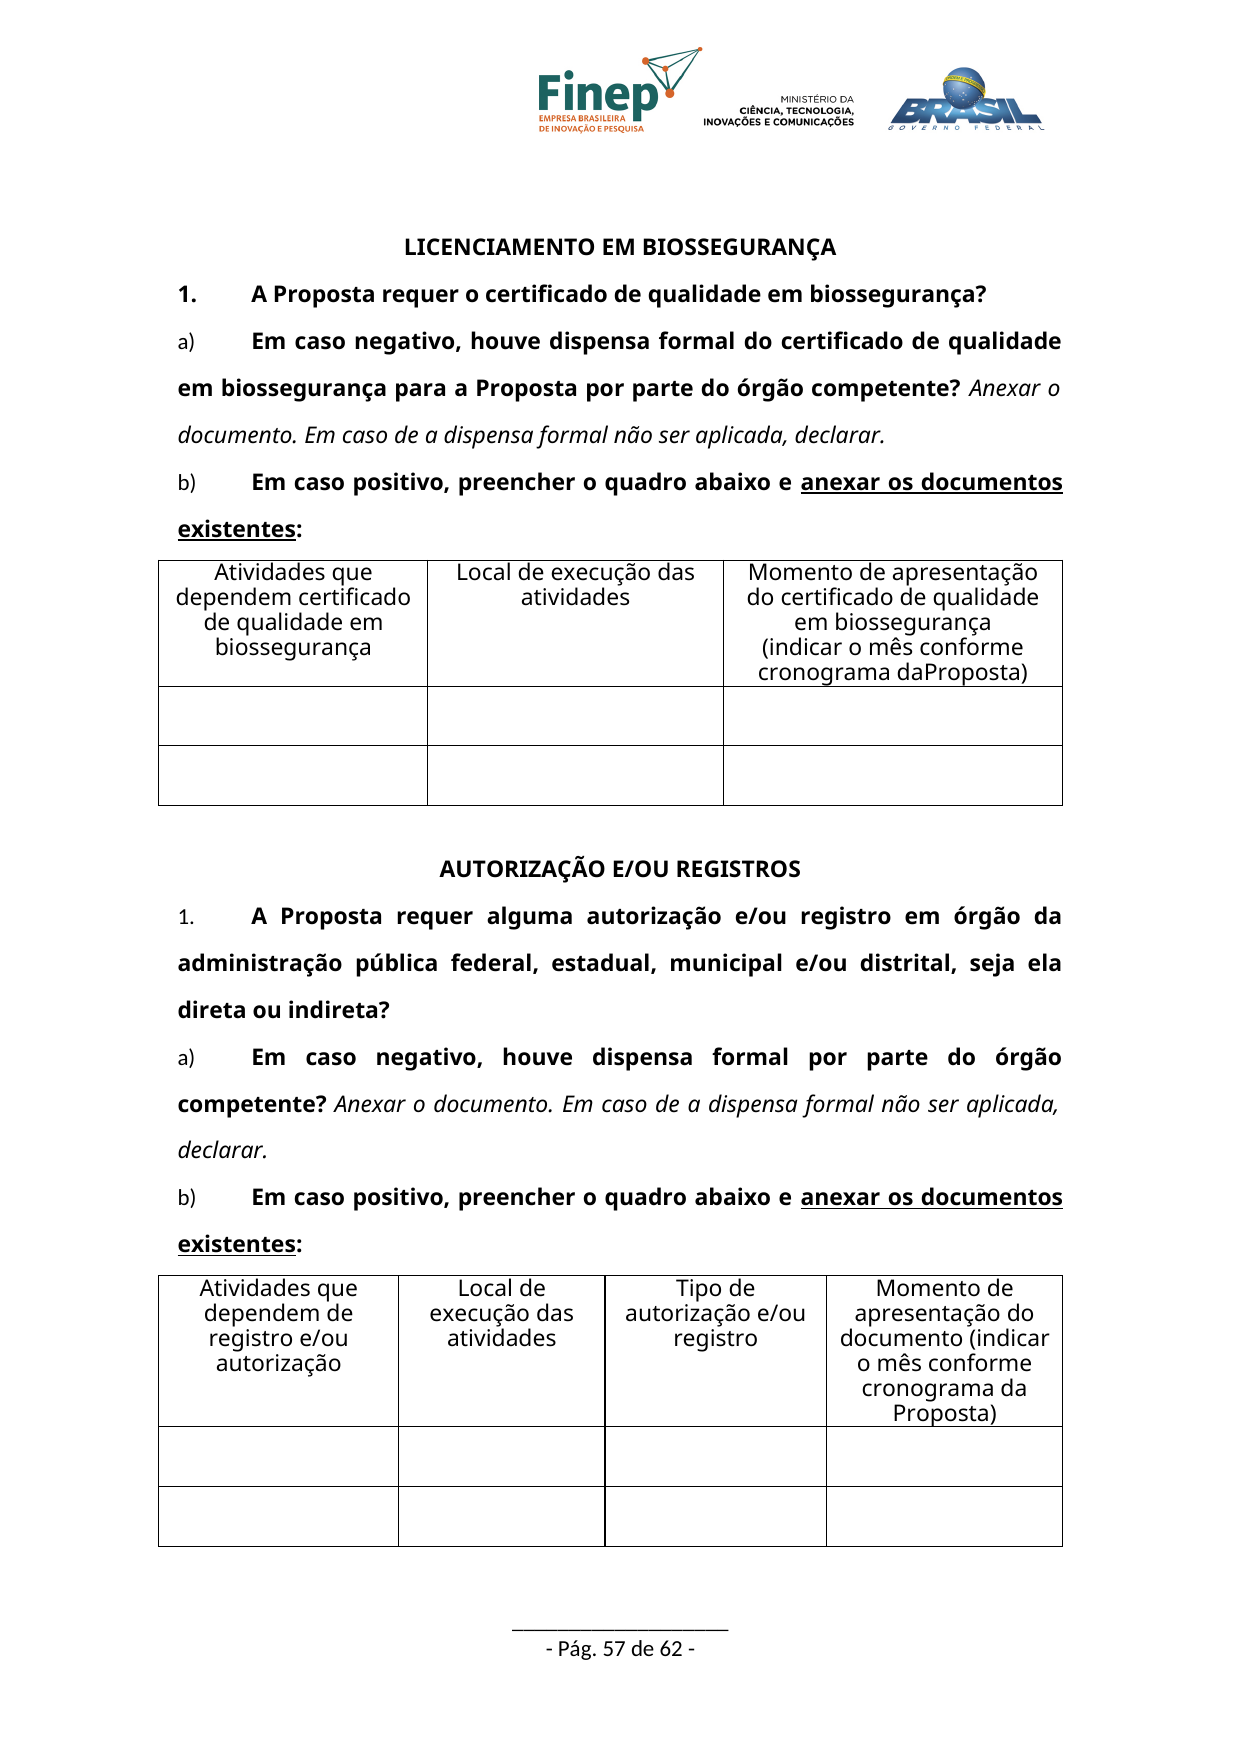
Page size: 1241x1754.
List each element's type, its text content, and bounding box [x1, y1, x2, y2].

table_cell [159, 1487, 398, 1546]
table_header Momento de apresentação do certificado de qualidade em biossegurança (indicar o mês conforme cronograma daProposta) [724, 561, 1062, 686]
table_header Atividades que dependem certificado de qualidade em biossegurança [159, 561, 427, 686]
table_cell [159, 687, 427, 745]
table_header Local de execução das atividades [399, 1276, 604, 1426]
table_cell [159, 746, 427, 805]
table_cell [724, 687, 1062, 745]
table_header Atividades que dependem de registro e/ou autorização [159, 1276, 398, 1426]
table_cell [827, 1427, 1062, 1486]
text LICENCIAMENTO EM BIOSSEGURANÇA [177, 231, 1063, 263]
table_header Momento de apresentação do documento (indicar o mês conforme cronograma da Proposta) [827, 1276, 1062, 1426]
table_cell [827, 1487, 1062, 1546]
table_cell [606, 1487, 826, 1546]
table_cell [724, 746, 1062, 805]
list Em caso positivo, preencher o quadro abaixo e anexar os documentos existentes: [177, 1181, 1063, 1259]
table_cell [159, 1427, 398, 1486]
list A Proposta requer alguma autorização e/ou registro em órgão da administração pública federal, estadual, municipal e/ou distrital, seja ela direta ou indireta? [177, 900, 1063, 1025]
text AUTORIZAÇÃO E/OU REGISTROS [177, 853, 1063, 884]
table_cell [428, 746, 723, 805]
list Em caso negativo, houve dispensa formal por parte do órgão competente? Anexar o documento. Em caso de a dispensa formal não ser aplicada, declarar. [177, 1041, 1063, 1166]
table_header Tipo de autorização e/ou registro [606, 1276, 826, 1426]
table_cell [606, 1427, 826, 1486]
table_cell [399, 1427, 604, 1486]
table_cell [428, 687, 723, 745]
list Em caso positivo, preencher o quadro abaixo e anexar os documentos existentes: [177, 466, 1063, 544]
list A Proposta requer o certificado de qualidade em biossegurança? [177, 278, 1063, 309]
table_header Local de execução das atividades [428, 561, 723, 686]
table_cell [399, 1487, 604, 1546]
list Em caso negativo, houve dispensa formal do certificado de qualidade em biossegurança para a Proposta por parte do órgão competente? Anexar o documento. Em caso de a dispensa formal não ser aplicada, declarar. [177, 325, 1063, 450]
